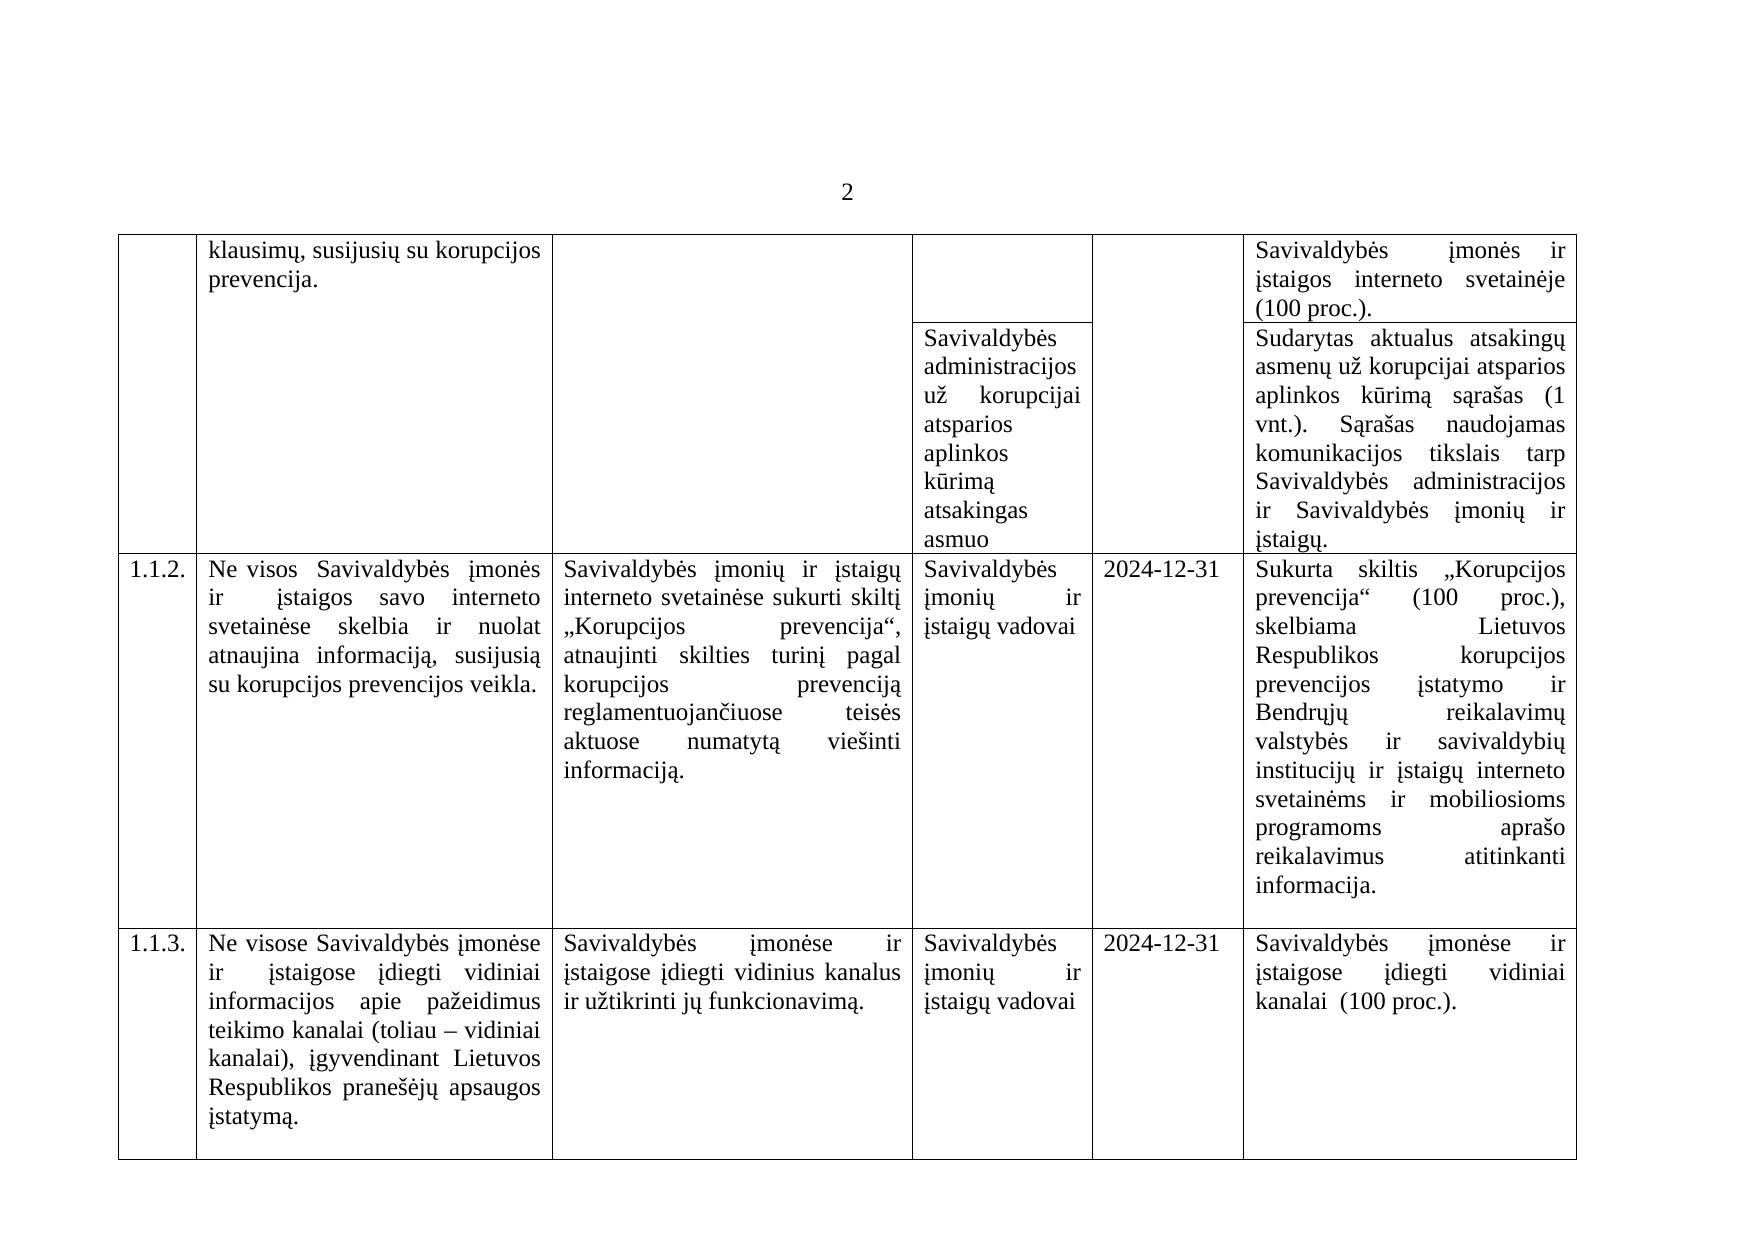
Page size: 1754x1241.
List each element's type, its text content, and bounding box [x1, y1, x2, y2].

table_cell [1093, 235, 1243, 553]
table_cell [553, 235, 912, 553]
table_cell Savivaldybės administracijos už korupcijai atsparios aplinkos kūrimą atsakingas asmuo [913, 323, 1092, 553]
table_cell klausimų, susijusių su korupcijos prevencija. [197, 235, 552, 553]
table_cell 1.1.2. [119, 554, 196, 927]
table_cell 1.1.3. [119, 929, 196, 1158]
table_cell Savivaldybės įmonėse ir įstaigose įdiegti vidinius kanalus ir užtikrinti jų funkcionavimą. [553, 929, 912, 1158]
table_cell Savivaldybės įmonėse ir įstaigose įdiegti vidiniai kanalai (100 proc.). [1244, 929, 1576, 1158]
table_cell Sukurta skiltis „Korupcijos prevencija“ (100 proc.), skelbiama Lietuvos Respublikos korupcijos prevencijos įstatymo ir Bendrųjų reikalavimų valstybės ir savivaldybių institucijų ir įstaigų interneto svetainėms ir mobiliosioms programoms aprašo reikalavimus atitinkanti informacija. [1244, 554, 1576, 927]
table_cell Ne visose Savivaldybės įmonėse ir įstaigose įdiegti vidiniai informacijos apie pažeidimus teikimo kanalai (toliau – vidiniai kanalai), įgyvendinant Lietuvos Respublikos pranešėjų apsaugos įstatymą. [197, 929, 552, 1158]
table_cell [913, 235, 1092, 322]
table_cell 2024-12-31 [1093, 554, 1243, 927]
table_cell Savivaldybės įmonių ir įstaigų interneto svetainėse sukurti skiltį „Korupcijos prevencija“, atnaujinti skilties turinį pagal korupcijos prevenciją reglamentuojančiuose teisės aktuose numatytą viešinti informaciją. [553, 554, 912, 927]
table_cell Sudarytas aktualus atsakingų asmenų už korupcijai atsparios aplinkos kūrimą sąrašas (1 vnt.). Sąrašas naudojamas komunikacijos tikslais tarp Savivaldybės administracijos ir Savivaldybės įmonių ir įstaigų. [1244, 323, 1576, 553]
table_cell Savivaldybės įmonės ir įstaigos interneto svetainėje (100 proc.). [1244, 235, 1576, 322]
table_cell Savivaldybės įmonių ir įstaigų vadovai [913, 554, 1092, 927]
table_cell 2024-12-31 [1093, 929, 1243, 1158]
table_cell [119, 235, 196, 553]
table_cell Ne visos Savivaldybės įmonės ir įstaigos savo interneto svetainėse skelbia ir nuolat atnaujina informaciją, susijusią su korupcijos prevencijos veikla. [197, 554, 552, 927]
table_cell Savivaldybės įmonių ir įstaigų vadovai [913, 929, 1092, 1158]
